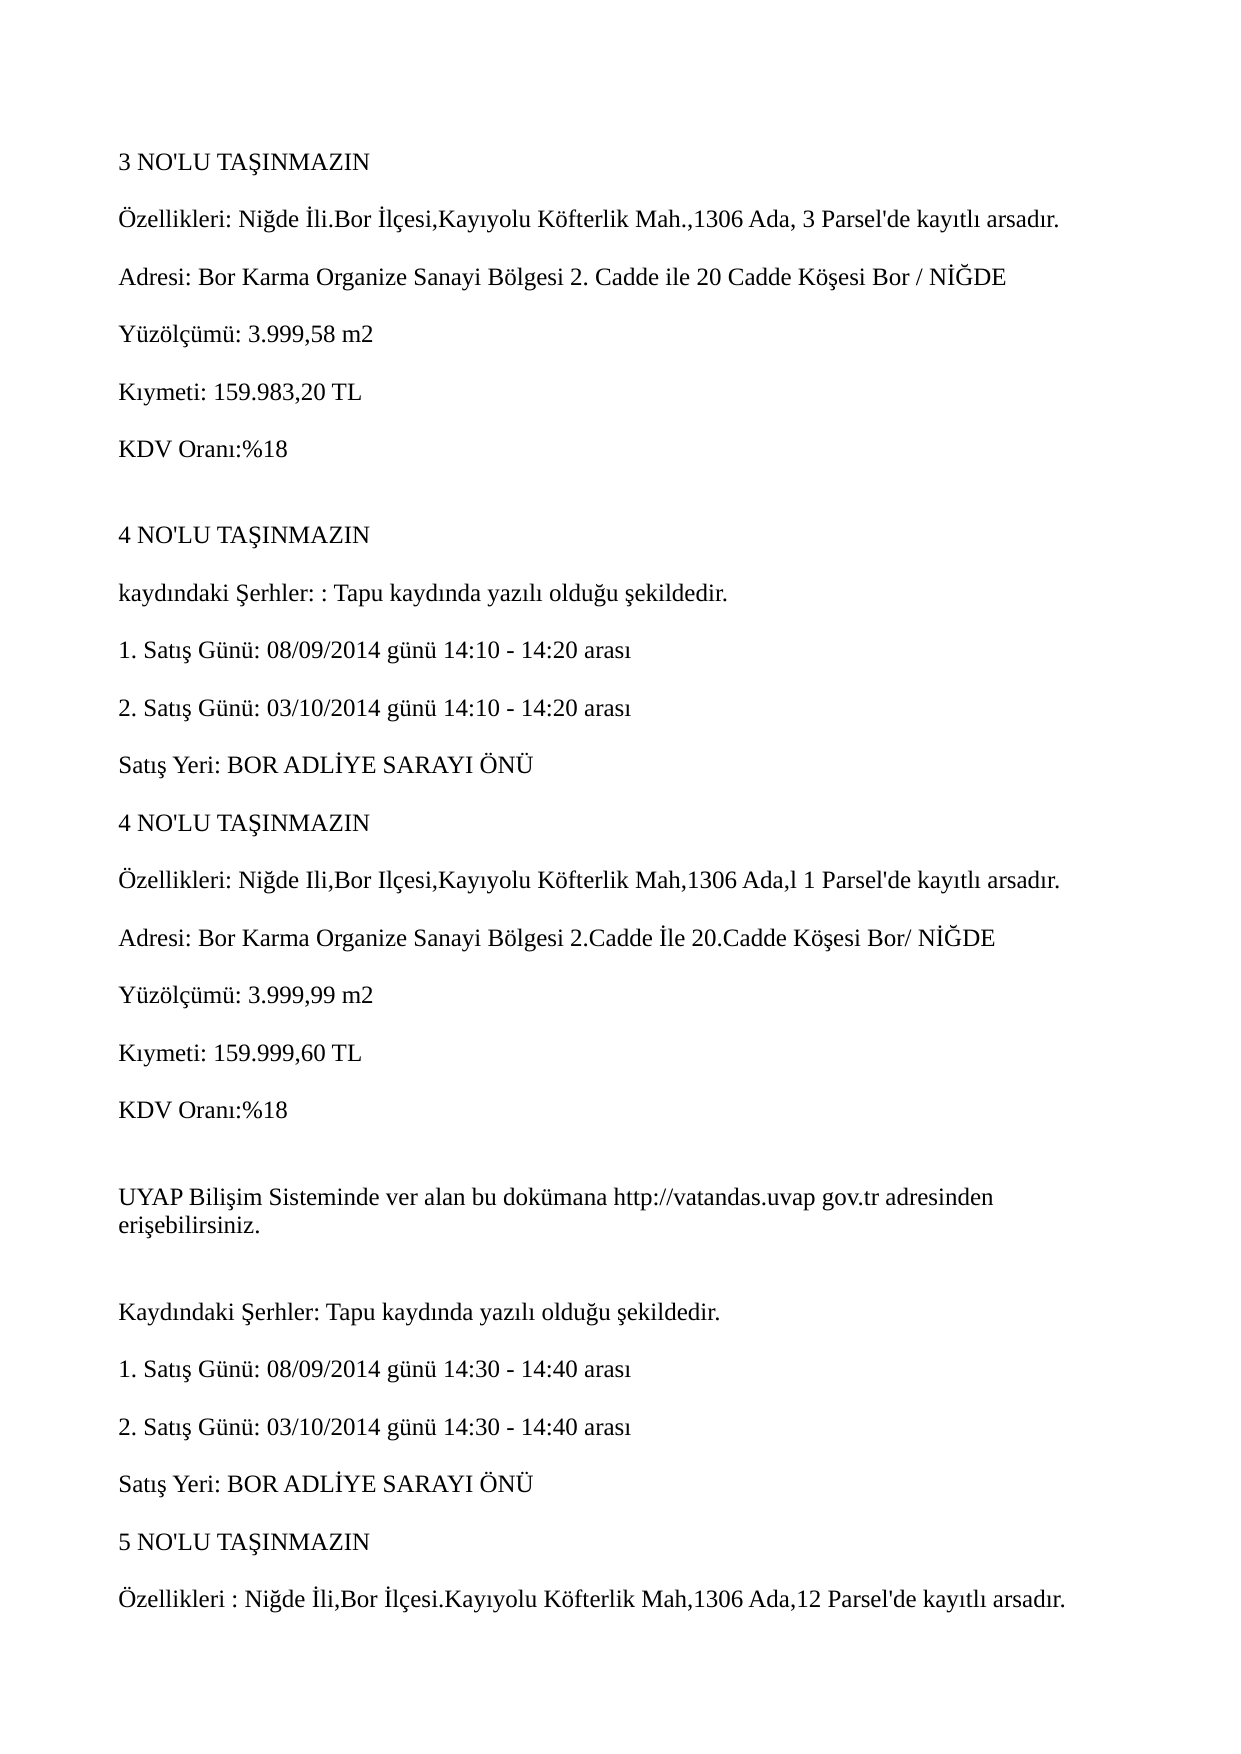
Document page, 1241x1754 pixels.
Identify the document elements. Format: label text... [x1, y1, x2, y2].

text KDV Oranı:%18 [118, 1096, 1122, 1124]
text Özellikleri: Niğde Ili,Bor Ilçesi,Kayıyolu Köfterlik Mah,1306 Ada,l 1 Parsel'de kayıtlı arsadır. [118, 866, 1122, 894]
text 4 NO'LU TAŞINMAZIN [118, 808, 1122, 837]
text Özellikleri: Niğde İli.Bor İlçesi,Kayıyolu Köfterlik Mah.,1306 Ada, 3 Parsel'de kayıtlı arsadır. [118, 204, 1122, 233]
text Özellikleri : Niğde İli,Bor İlçesi.Kayıyolu Köfterlik Mah,1306 Ada,12 Parsel'de kayıtlı arsadır. [118, 1584, 1122, 1613]
text 2. Satış Günü: 03/10/2014 günü 14:10 - 14:20 arası [118, 693, 1122, 722]
text Kıymeti: 159.999,60 TL [118, 1038, 1122, 1067]
text 5 NO'LU TAŞINMAZIN [118, 1527, 1122, 1556]
text Satış Yeri: BOR ADLİYE SARAYI ÖNÜ [118, 751, 1122, 779]
text Adresi: Bor Karma Organize Sanayi Bölgesi 2. Cadde ile 20 Cadde Köşesi Bor / NİĞDE [118, 262, 1122, 291]
text UYAP Bilişim Sisteminde ver alan bu dokümana http://vatandas.uvap gov.tr adresinden erişebilirsiniz. [118, 1182, 1122, 1239]
text 2. Satış Günü: 03/10/2014 günü 14:30 - 14:40 arası [118, 1412, 1122, 1441]
text Kıymeti: 159.983,20 TL [118, 377, 1122, 406]
text Yüzölçümü: 3.999,99 m2 [118, 981, 1122, 1009]
text Adresi: Bor Karma Organize Sanayi Bölgesi 2.Cadde İle 20.Cadde Köşesi Bor/ NİĞDE [118, 923, 1122, 952]
text 1. Satış Günü: 08/09/2014 günü 14:10 - 14:20 arası [118, 636, 1122, 664]
text 3 NO'LU TAŞINMAZIN [118, 147, 1122, 176]
text kaydındaki Şerhler: : Tapu kaydında yazılı olduğu şekildedir. [118, 578, 1122, 607]
text Kaydındaki Şerhler: Tapu kaydında yazılı olduğu şekildedir. [118, 1297, 1122, 1326]
text KDV Oranı:%18 [118, 434, 1122, 463]
text Satış Yeri: BOR ADLİYE SARAYI ÖNÜ [118, 1469, 1122, 1498]
text 1. Satış Günü: 08/09/2014 günü 14:30 - 14:40 arası [118, 1354, 1122, 1383]
text Yüzölçümü: 3.999,58 m2 [118, 319, 1122, 348]
text 4 NO'LU TAŞINMAZIN [118, 521, 1122, 549]
